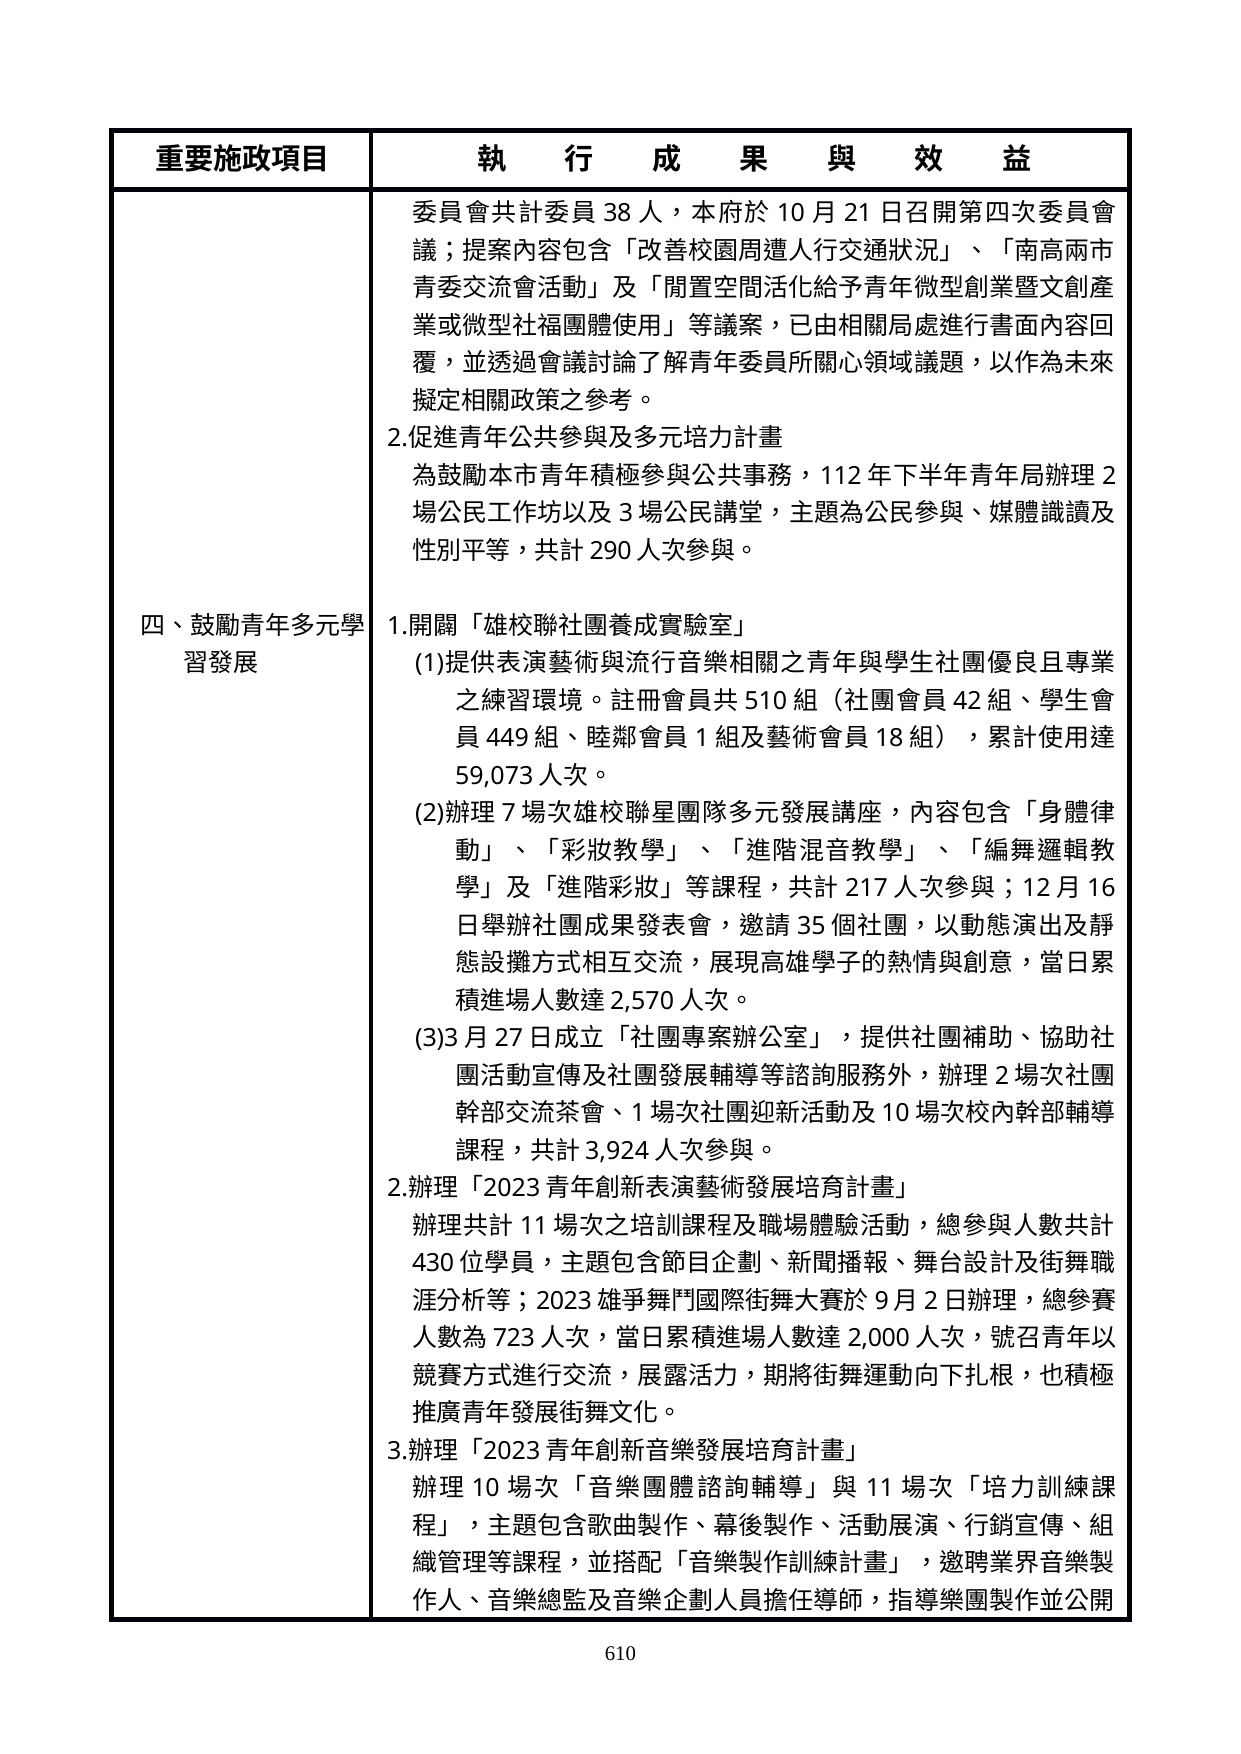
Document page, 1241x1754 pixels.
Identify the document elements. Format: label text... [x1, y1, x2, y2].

table_cell 委員會共計委員38人，本府於10月21日召開第四次委員會議；提案內容包含「改善校園周遭人行交通狀況」、「南高兩市青委交流會活動」及「閒置空間活化給予青年微型創業暨文創產業或微型社福團體使用」等議案，已由相關局處進行書面內容回覆，並透過會議討論了解青年委員所關心領域議題，以作為未來擬定相關政策之參考。 2.促進青年公共參與及多元培力計畫 為鼓勵本市青年積極參與公共事務，112年下半年青年局辦理2場公民工作坊以及3場公民講堂，主題為公民參與、媒體識讀及性別平等，共計290人次參與。 1.開闢「雄校聯社團養成實驗室」 (1)提供表演藝術與流行音樂相關之青年與學生社團優良且專業之練習環境。註冊會員共510組（社團會員42組、學生會員449組、睦鄰會員1組及藝術會員18組），累計使用達59,073人次。 (2)辦理7場次雄校聯星團隊多元發展講座，內容包含「身體律動」、「彩妝教學」、「進階混音教學」、「編舞邏輯教學」及「進階彩妝」等課程，共計217人次參與；12月16日舉辦社團成果發表會，邀請35個社團，以動態演出及靜態設攤方式相互交流，展現高雄學子的熱情與創意，當日累積進場人數達2,570人次。 (3)3月27日成立「社團專案辦公室」，提供社團補助、協助社團活動宣傳及社團發展輔導等諮詢服務外，辦理2場次社團幹部交流茶會、1場次社團迎新活動及10場次校內幹部輔導課程，共計3,924人次參與。 2.辦理「2023青年創新表演藝術發展培育計畫」 辦理共計11場次之培訓課程及職場體驗活動，總參與人數共計430位學員，主題包含節目企劃、新聞播報、舞台設計及街舞職涯分析等；2023雄爭舞鬥國際街舞大賽於9月2日辦理，總參賽人數為723人次，當日累積進場人數達2,000人次，號召青年以競賽方式進行交流，展露活力，期將街舞運動向下扎根，也積極推廣青年發展街舞文化。 3.辦理「2023青年創新音樂發展培育計畫」 辦理10場次「音樂團體諮詢輔導」與11場次「培力訓練課程」，主題包含歌曲製作、幕後製作、活動展演、行銷宣傳、組織管理等課程，並搭配「音樂製作訓練計畫」，邀聘業界音樂製作人、音樂總監及音樂企劃人員擔任導師，指導樂團製作並公開 [373, 192, 1127, 1617]
table_header 執 行 成 果 與 效 益 [373, 133, 1127, 187]
table_header 重要施政項目 [114, 133, 369, 187]
table_cell 四、鼓勵青年多元學習發展 [114, 192, 369, 1617]
